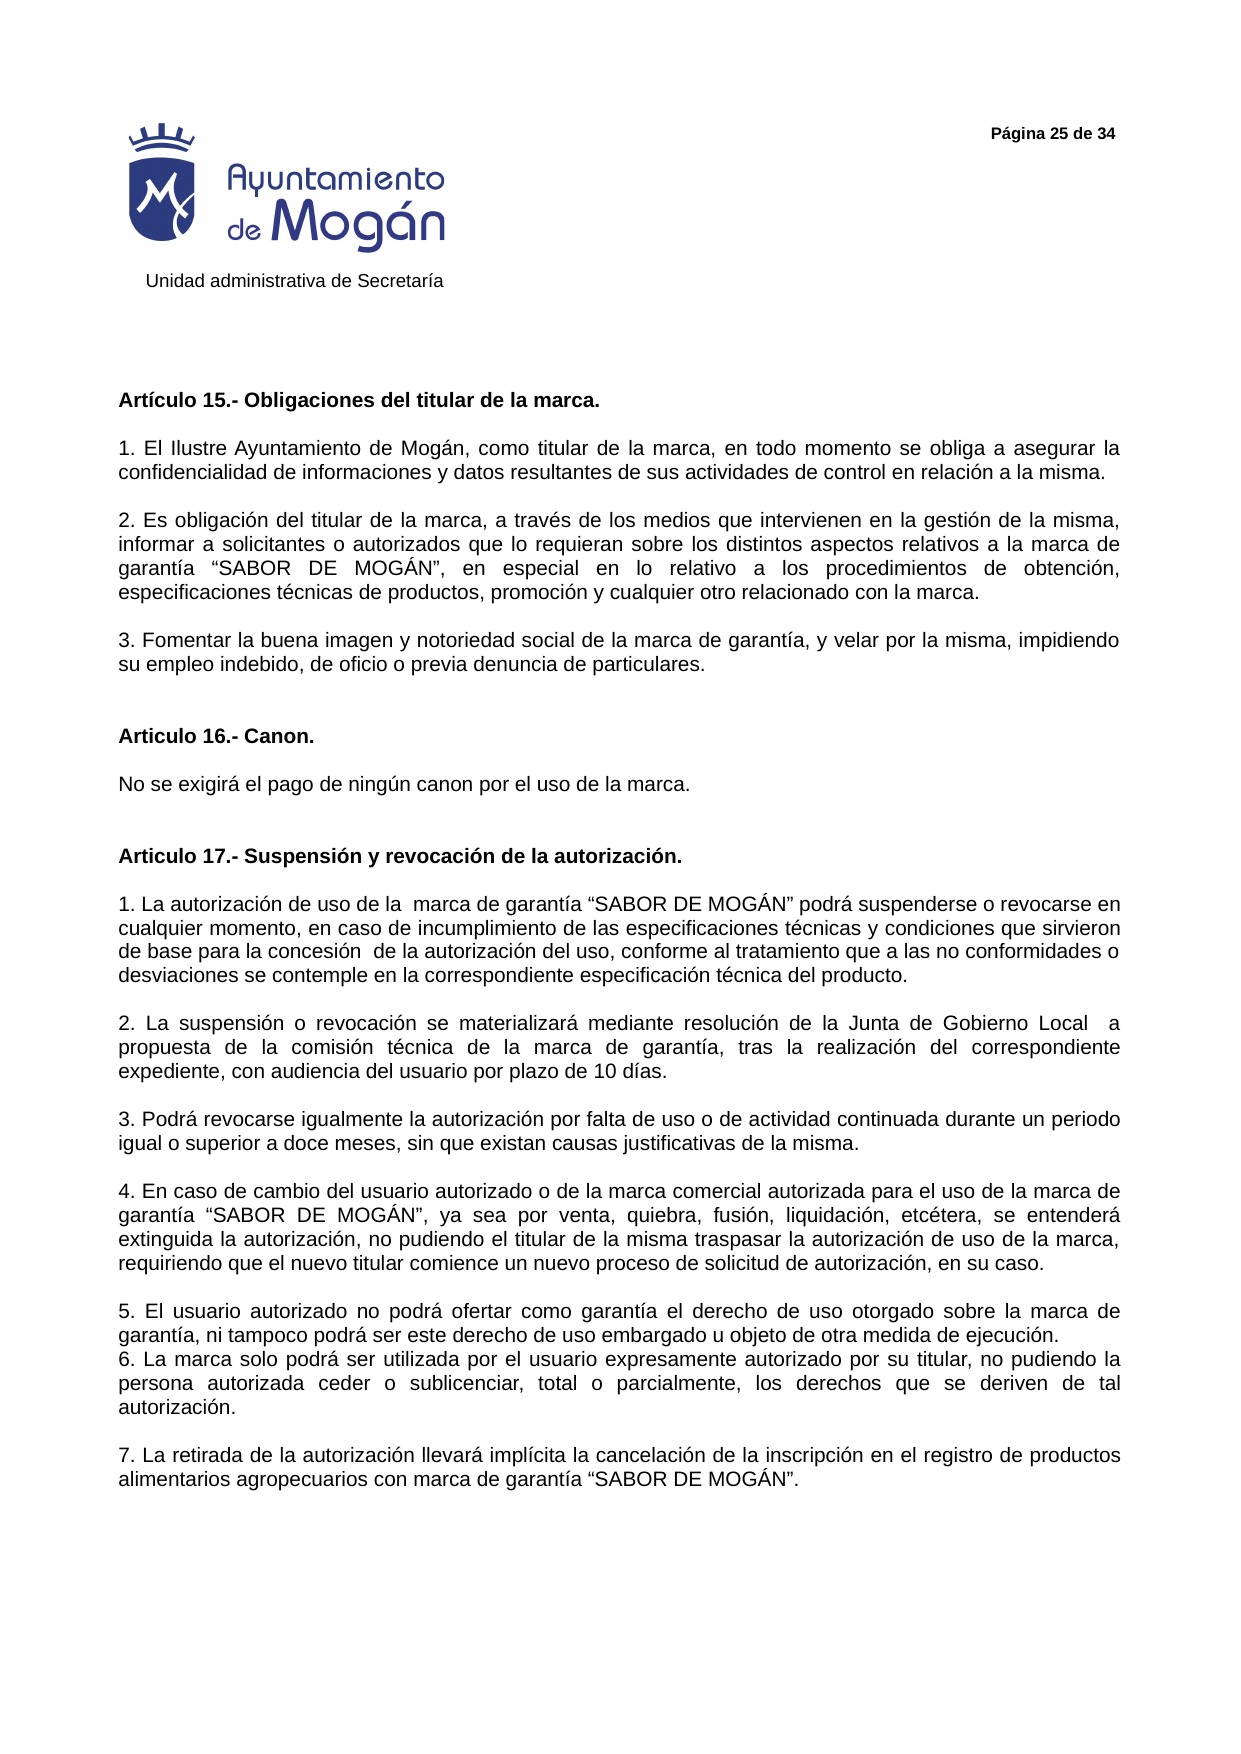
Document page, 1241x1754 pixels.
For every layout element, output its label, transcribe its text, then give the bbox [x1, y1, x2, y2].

text 5. El usuario autorizado no podrá ofertar como garantía el derecho de uso otorgado sobre la marca de garantía, ni tampoco podrá ser este derecho de uso embargado u objeto de otra medida de ejecución. [118, 1299, 1122, 1347]
text Articulo 17.- Suspensión y revocación de la autorización. [118, 843, 1122, 867]
text 2. Es obligación del titular de la marca, a través de los medios que intervienen en la gestión de la misma, informar a solicitantes o autorizados que lo requieran sobre los distintos aspectos relativos a la marca de garantía “SABOR DE MOGÁN”, en especial en lo relativo a los procedimientos de obtención, especificaciones técnicas de productos, promoción y cualquier otro relacionado con la marca. [118, 508, 1122, 604]
text 2. La suspensión o revocación se materializará mediante resolución de la Junta de Gobierno Local a propuesta de la comisión técnica de la marca de garantía, tras la realización del correspondiente expediente, con audiencia del usuario por plazo de 10 días. [118, 1011, 1122, 1083]
text Articulo 16.- Canon. [118, 724, 1122, 748]
text 1. La autorización de uso de la marca de garantía “SABOR DE MOGÁN” podrá suspenderse o revocarse en cualquier momento, en caso de incumplimiento de las especificaciones técnicas y condiciones que sirvieron de base para la concesión de la autorización del uso, conforme al tratamiento que a las no conformidades o desviaciones se contemple en la correspondiente especificación técnica del producto. [118, 891, 1122, 987]
text 4. En caso de cambio del usuario autorizado o de la marca comercial autorizada para el uso de la marca de garantía “SABOR DE MOGÁN”, ya sea por venta, quiebra, fusión, liquidación, etcétera, se entenderá extinguida la autorización, no pudiendo el titular de la misma traspasar la autorización de uso de la marca, requiriendo que el nuevo titular comience un nuevo proceso de solicitud de autorización, en su caso. [118, 1179, 1122, 1275]
text 6. La marca solo podrá ser utilizada por el usuario expresamente autorizado por su titular, no pudiendo la persona autorizada ceder o sublicenciar, total o parcialmente, los derechos que se deriven de tal autorización. [118, 1347, 1122, 1418]
text 3. Fomentar la buena imagen y notoriedad social de la marca de garantía, y velar por la misma, impidiendo su empleo indebido, de oficio o previa denuncia de particulares. [118, 628, 1122, 676]
text Artículo 15.- Obligaciones del titular de la marca. [118, 388, 1122, 412]
text 7. La retirada de la autorización llevará implícita la cancelación de la inscripción en el registro de productos alimentarios agropecuarios con marca de garantía “SABOR DE MOGÁN”. [118, 1442, 1122, 1490]
picture [128, 123, 445, 259]
text 1. El Ilustre Ayuntamiento de Mogán, como titular de la marca, en todo momento se obliga a asegurar la confidencialidad de informaciones y datos resultantes de sus actividades de control en relación a la misma. [118, 436, 1122, 484]
text No se exigirá el pago de ningún canon por el uso de la marca. [118, 772, 1122, 796]
text 3. Podrá revocarse igualmente la autorización por falta de uso o de actividad continuada durante un periodo igual o superior a doce meses, sin que existan causas justificativas de la misma. [118, 1107, 1122, 1155]
